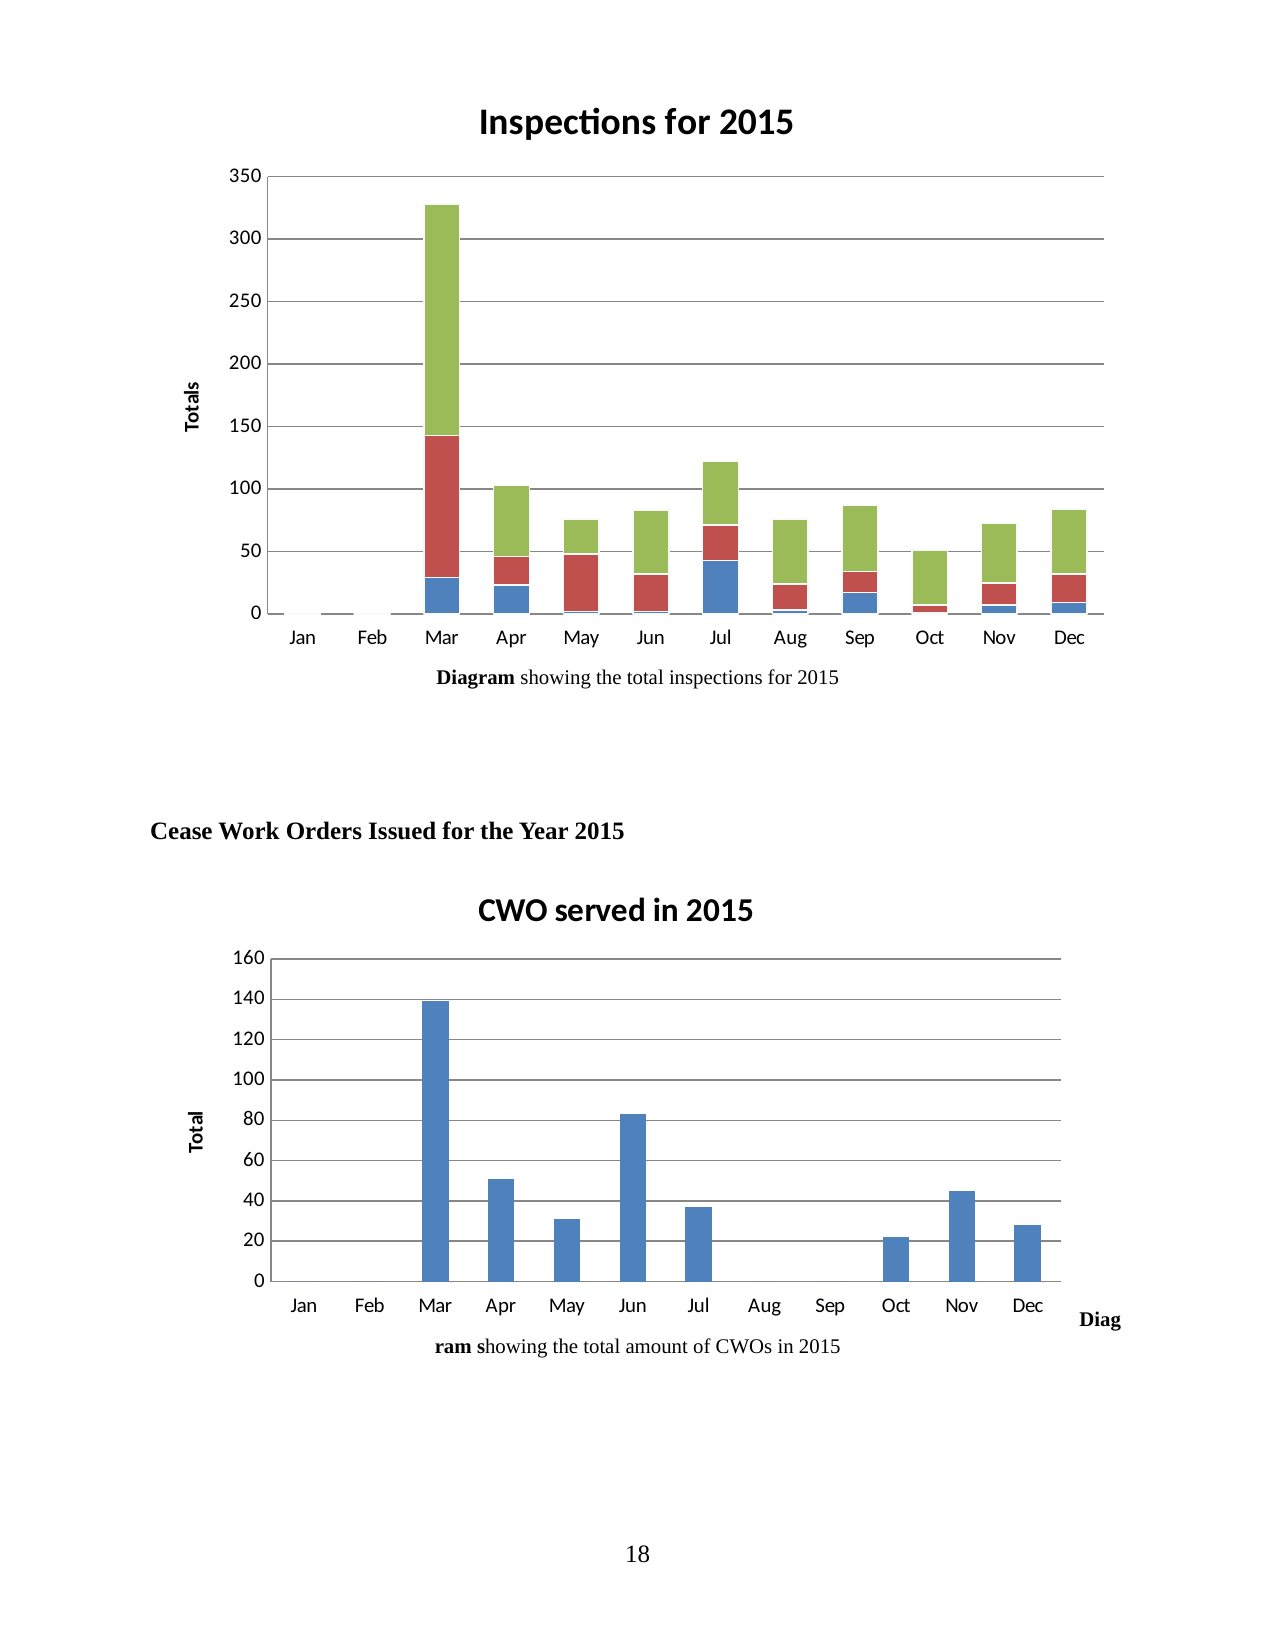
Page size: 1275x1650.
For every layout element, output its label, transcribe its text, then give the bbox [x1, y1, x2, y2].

text Cease Work Orders Issued for the Year 2015 [150, 816, 1125, 845]
text Diagram showing the total inspections for 2015 [150, 665, 1125, 689]
text Diagram showing the total amount of CWOs in 2015 [150, 870, 1125, 1358]
